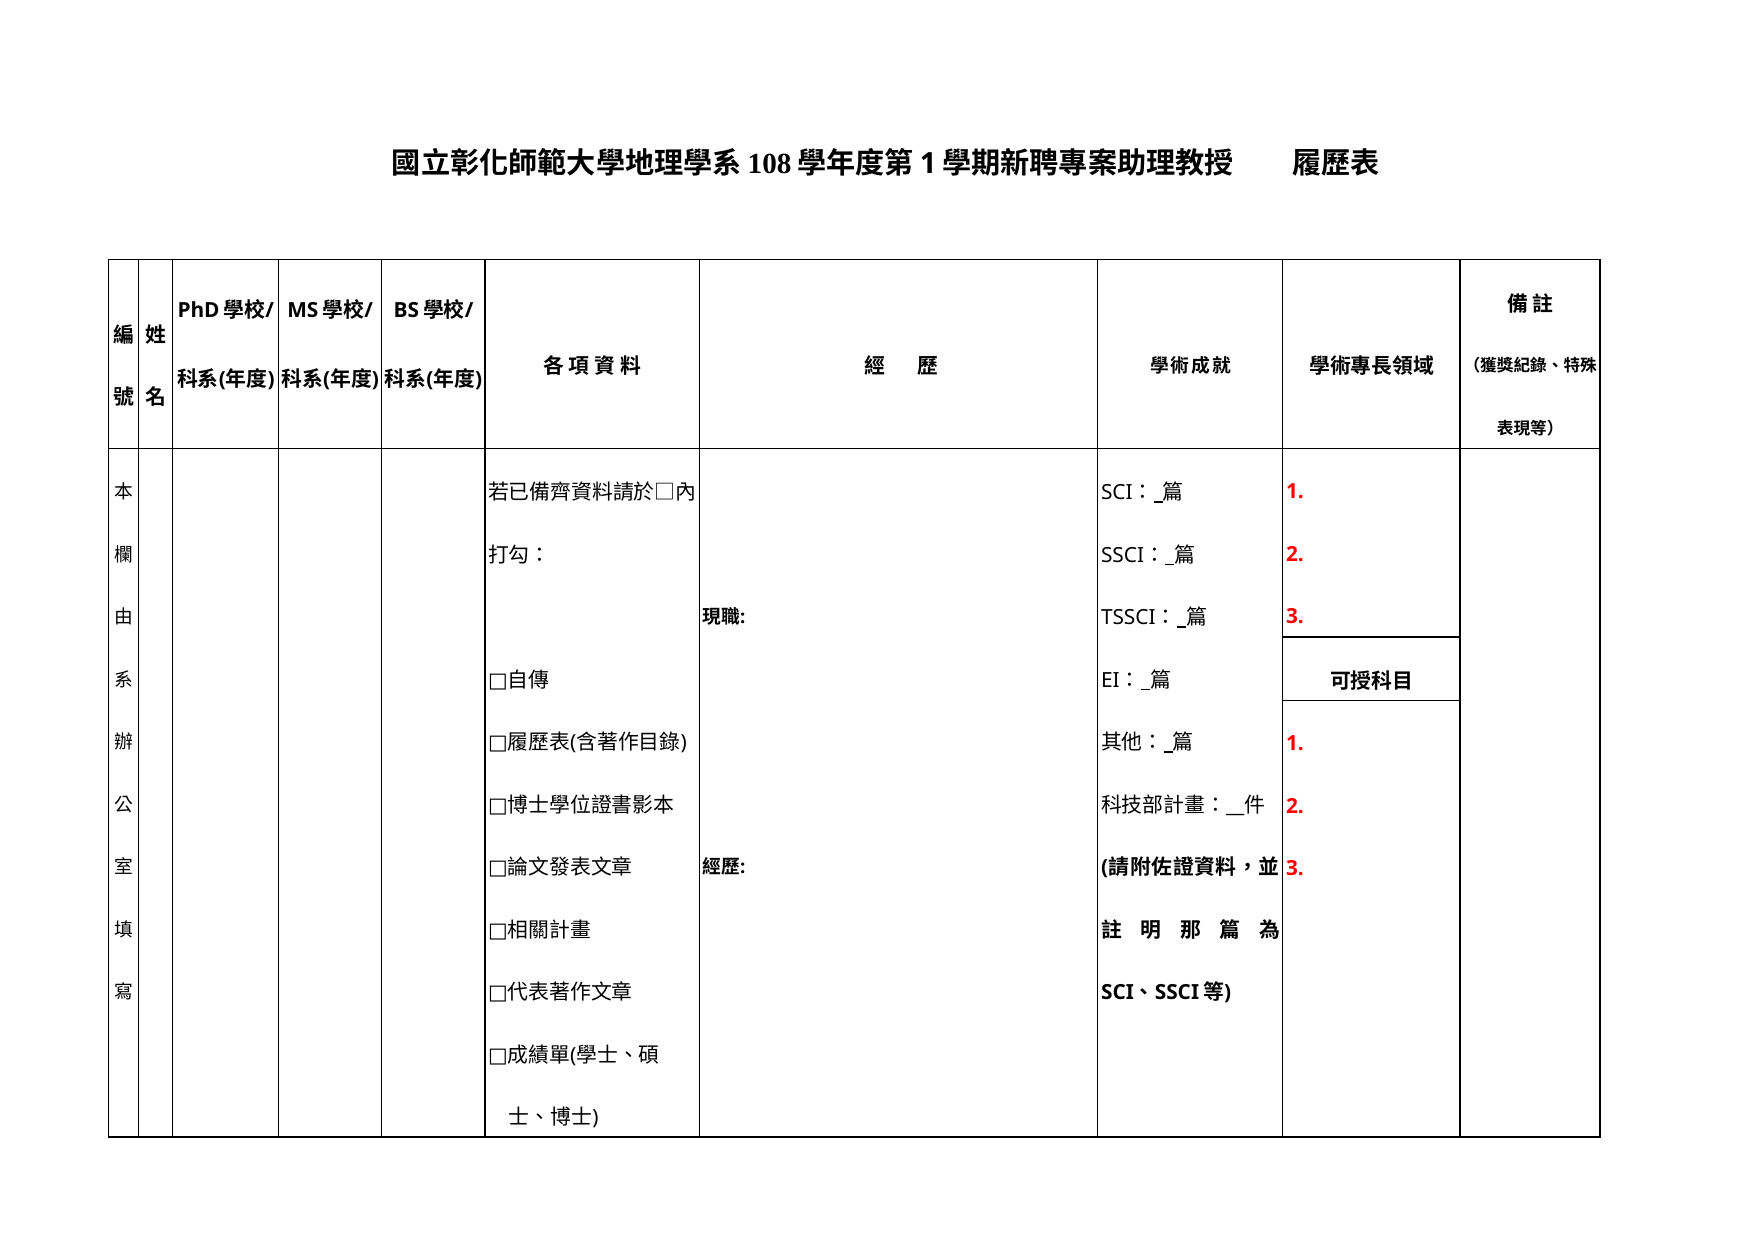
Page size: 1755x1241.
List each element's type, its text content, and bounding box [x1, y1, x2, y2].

table_header 各 項 資 料 [486, 260, 699, 448]
text 國立彰化師範大學地理學系108學年度第1學期新聘專案助理教授 履歷表 [48, 119, 1723, 182]
table_header MS學校/ 科系(年度) [279, 260, 381, 448]
table_cell [173, 449, 278, 1136]
table_cell [279, 449, 381, 1136]
table_cell [1461, 449, 1599, 1136]
table_header 學術專長領域 [1283, 260, 1459, 448]
table_cell 本欄由系辦公室填寫 [109, 449, 138, 1136]
table_cell 現職: 經歷: [700, 449, 1097, 1136]
table_header 姓 名 [139, 260, 172, 448]
table_cell 1. 2. 3. [1283, 449, 1459, 636]
table_cell 可授科目 [1283, 638, 1459, 700]
table_header 經 歷 [700, 260, 1097, 448]
table_header 學術成就 [1098, 260, 1282, 448]
table_header 編 號 [109, 260, 138, 448]
table_cell 若已備齊資料請於□內打勾： □自傳 □履歷表(含著作目錄) □博士學位證書影本 □論文發表文章 □相關計畫 □代表著作文章 □成績單(學士、碩士、博士) □博士論文(申請者尚未取得助理教授證書者，須檢附之) [486, 449, 699, 1136]
table_cell 1. 2. 3. [1283, 701, 1459, 1136]
table_cell [139, 449, 172, 1136]
table_cell [382, 449, 484, 1136]
table_header BS學校/ 科系(年度) [382, 260, 484, 448]
table_header PhD學校/ 科系(年度) [173, 260, 278, 448]
table_cell SCI： 篇 SSCI： 篇 TSSCI： 篇 EI： 篇 其他： 篇 科技部計畫：__件 (請附佐證資料，並註明那篇為SCI、SSCI等) [1098, 449, 1282, 1136]
table_header 備 註 （獲獎紀錄、特殊表現等） [1461, 260, 1599, 448]
